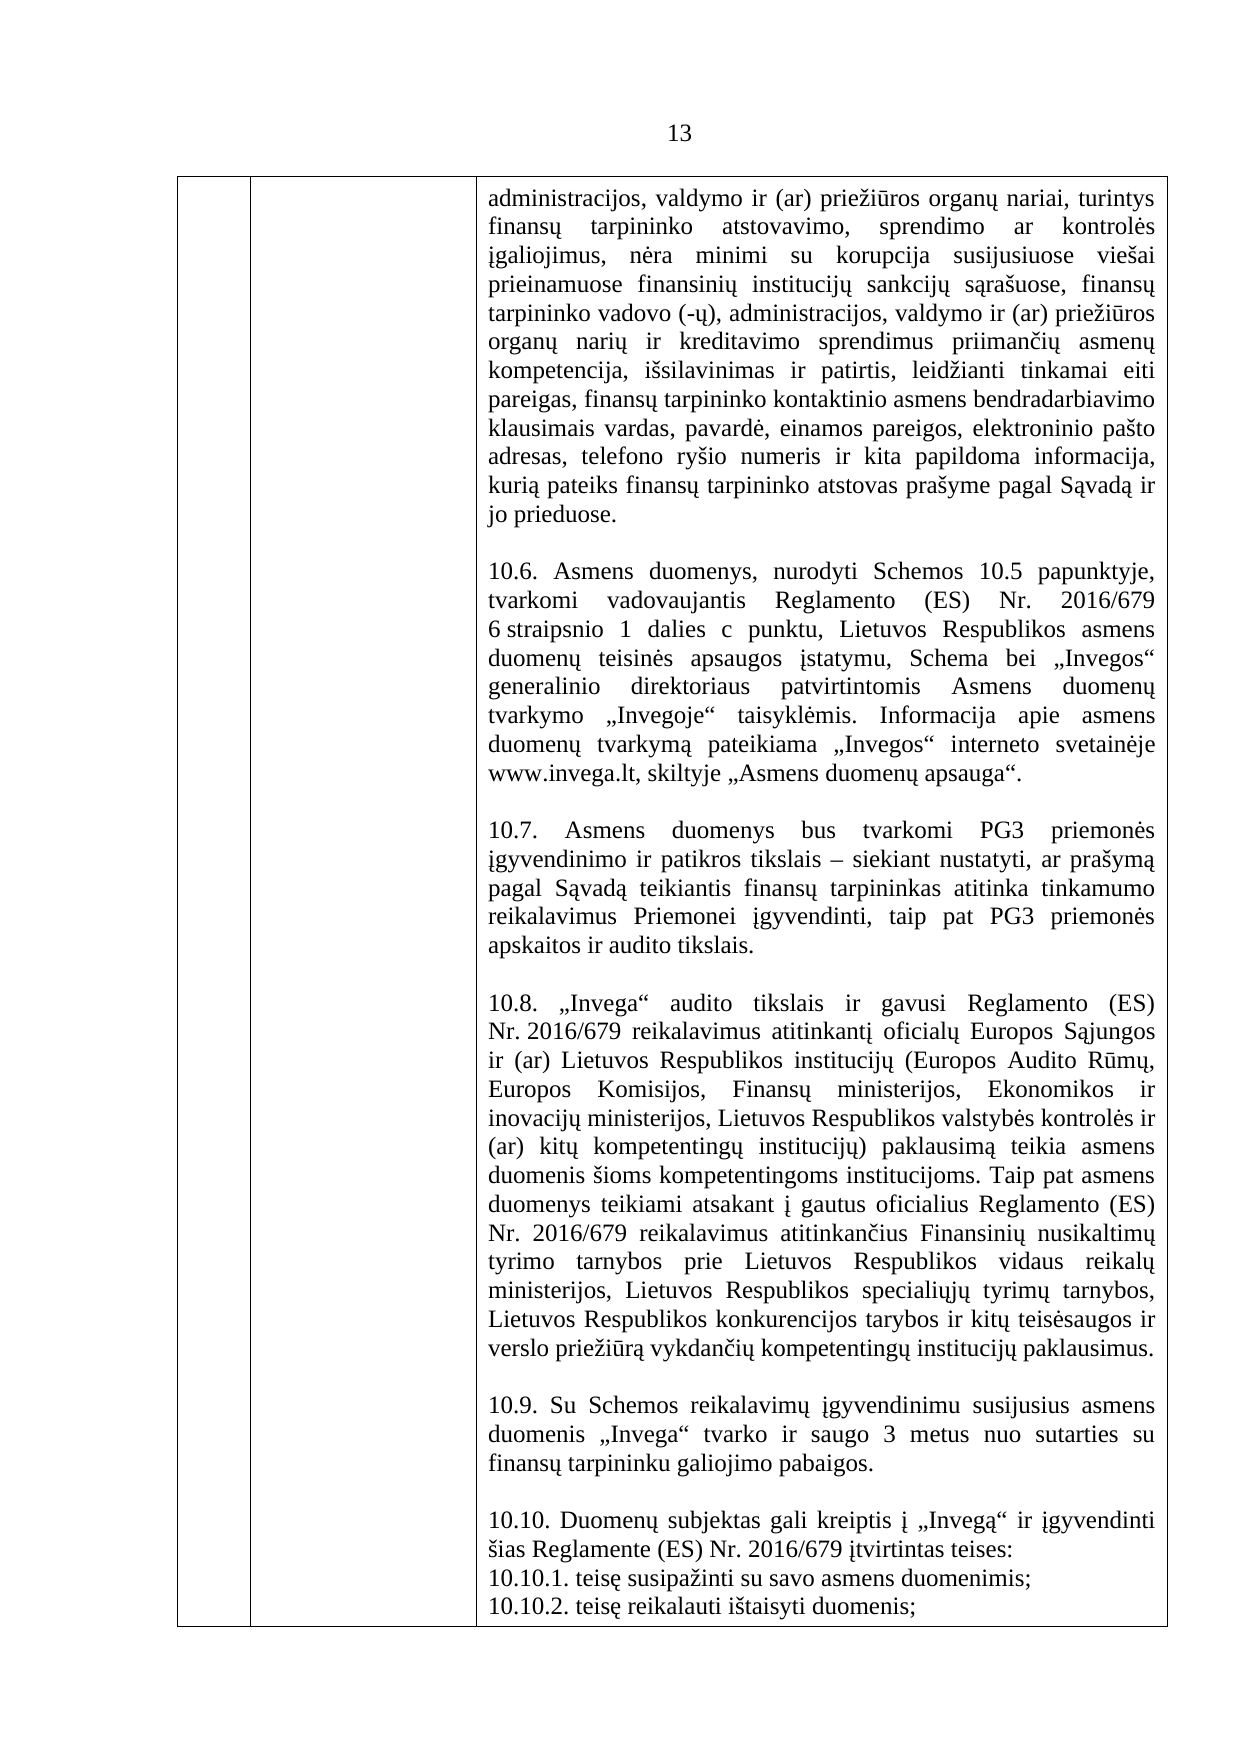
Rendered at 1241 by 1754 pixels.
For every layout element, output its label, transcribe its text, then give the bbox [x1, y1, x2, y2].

table_cell [251, 177, 476, 1626]
table_cell [178, 177, 250, 1626]
table_cell administracijos, valdymo ir (ar) priežiūros organų nariai, turintys finansų tarpininko atstovavimo, sprendimo ar kontrolės įgaliojimus, nėra minimi su korupcija susijusiuose viešai prieinamuose finansinių institucijų sankcijų sąrašuose, finansų tarpininko vadovo (-ų), administracijos, valdymo ir (ar) priežiūros organų narių ir kreditavimo sprendimus priimančių asmenų kompetencija, išsilavinimas ir patirtis, leidžianti tinkamai eiti pareigas, finansų tarpininko kontaktinio asmens bendradarbiavimo klausimais vardas, pavardė, einamos pareigos, elektroninio pašto adresas, telefono ryšio numeris ir kita papildoma informacija, kurią pateiks finansų tarpininko atstovas prašyme pagal Sąvadą ir jo prieduose. 10.6. Asmens duomenys, nurodyti Schemos 10.5 papunktyje, tvarkomi vadovaujantis Reglamento (ES) Nr. 2016/679 6 straipsnio 1 dalies c punktu, Lietuvos Respublikos asmens duomenų teisinės apsaugos įstatymu, Schema bei „Invegos“ generalinio direktoriaus patvirtintomis Asmens duomenų tvarkymo „Invegoje“ taisyklėmis. Informacija apie asmens duomenų tvarkymą pateikiama „Invegos“ interneto svetainėje www.invega.lt, skiltyje „Asmens duomenų apsauga“. 10.7. Asmens duomenys bus tvarkomi PG3 priemonės įgyvendinimo ir patikros tikslais – siekiant nustatyti, ar prašymą pagal Sąvadą teikiantis finansų tarpininkas atitinka tinkamumo reikalavimus Priemonei įgyvendinti, taip pat PG3 priemonės apskaitos ir audito tikslais. 10.8. „Invega“ audito tikslais ir gavusi Reglamento (ES) Nr. 2016/679 reikalavimus atitinkantį oficialų Europos Sąjungos ir (ar) Lietuvos Respublikos institucijų (Europos Audito Rūmų, Europos Komisijos, Finansų ministerijos, Ekonomikos ir inovacijų ministerijos, Lietuvos Respublikos valstybės kontrolės ir (ar) kitų kompetentingų institucijų) paklausimą teikia asmens duomenis šioms kompetentingoms institucijoms. Taip pat asmens duomenys teikiami atsakant į gautus oficialius Reglamento (ES) Nr. 2016/679 reikalavimus atitinkančius Finansinių nusikaltimų tyrimo tarnybos prie Lietuvos Respublikos vidaus reikalų ministerijos, Lietuvos Respublikos specialiųjų tyrimų tarnybos, Lietuvos Respublikos konkurencijos tarybos ir kitų teisėsaugos ir verslo priežiūrą vykdančių kompetentingų institucijų paklausimus. 10.9. Su Schemos reikalavimų įgyvendinimu susijusius asmens duomenis „Invega“ tvarko ir saugo 3 metus nuo sutarties su finansų tarpininku galiojimo pabaigos. 10.10. Duomenų subjektas gali kreiptis į „Invegą“ ir įgyvendinti šias Reglamente (ES) Nr. 2016/679 įtvirtintas teises: 10.10.1. teisę susipažinti su savo asmens duomenimis; 10.10.2. teisę reikalauti ištaisyti duomenis; [477, 177, 1167, 1626]
